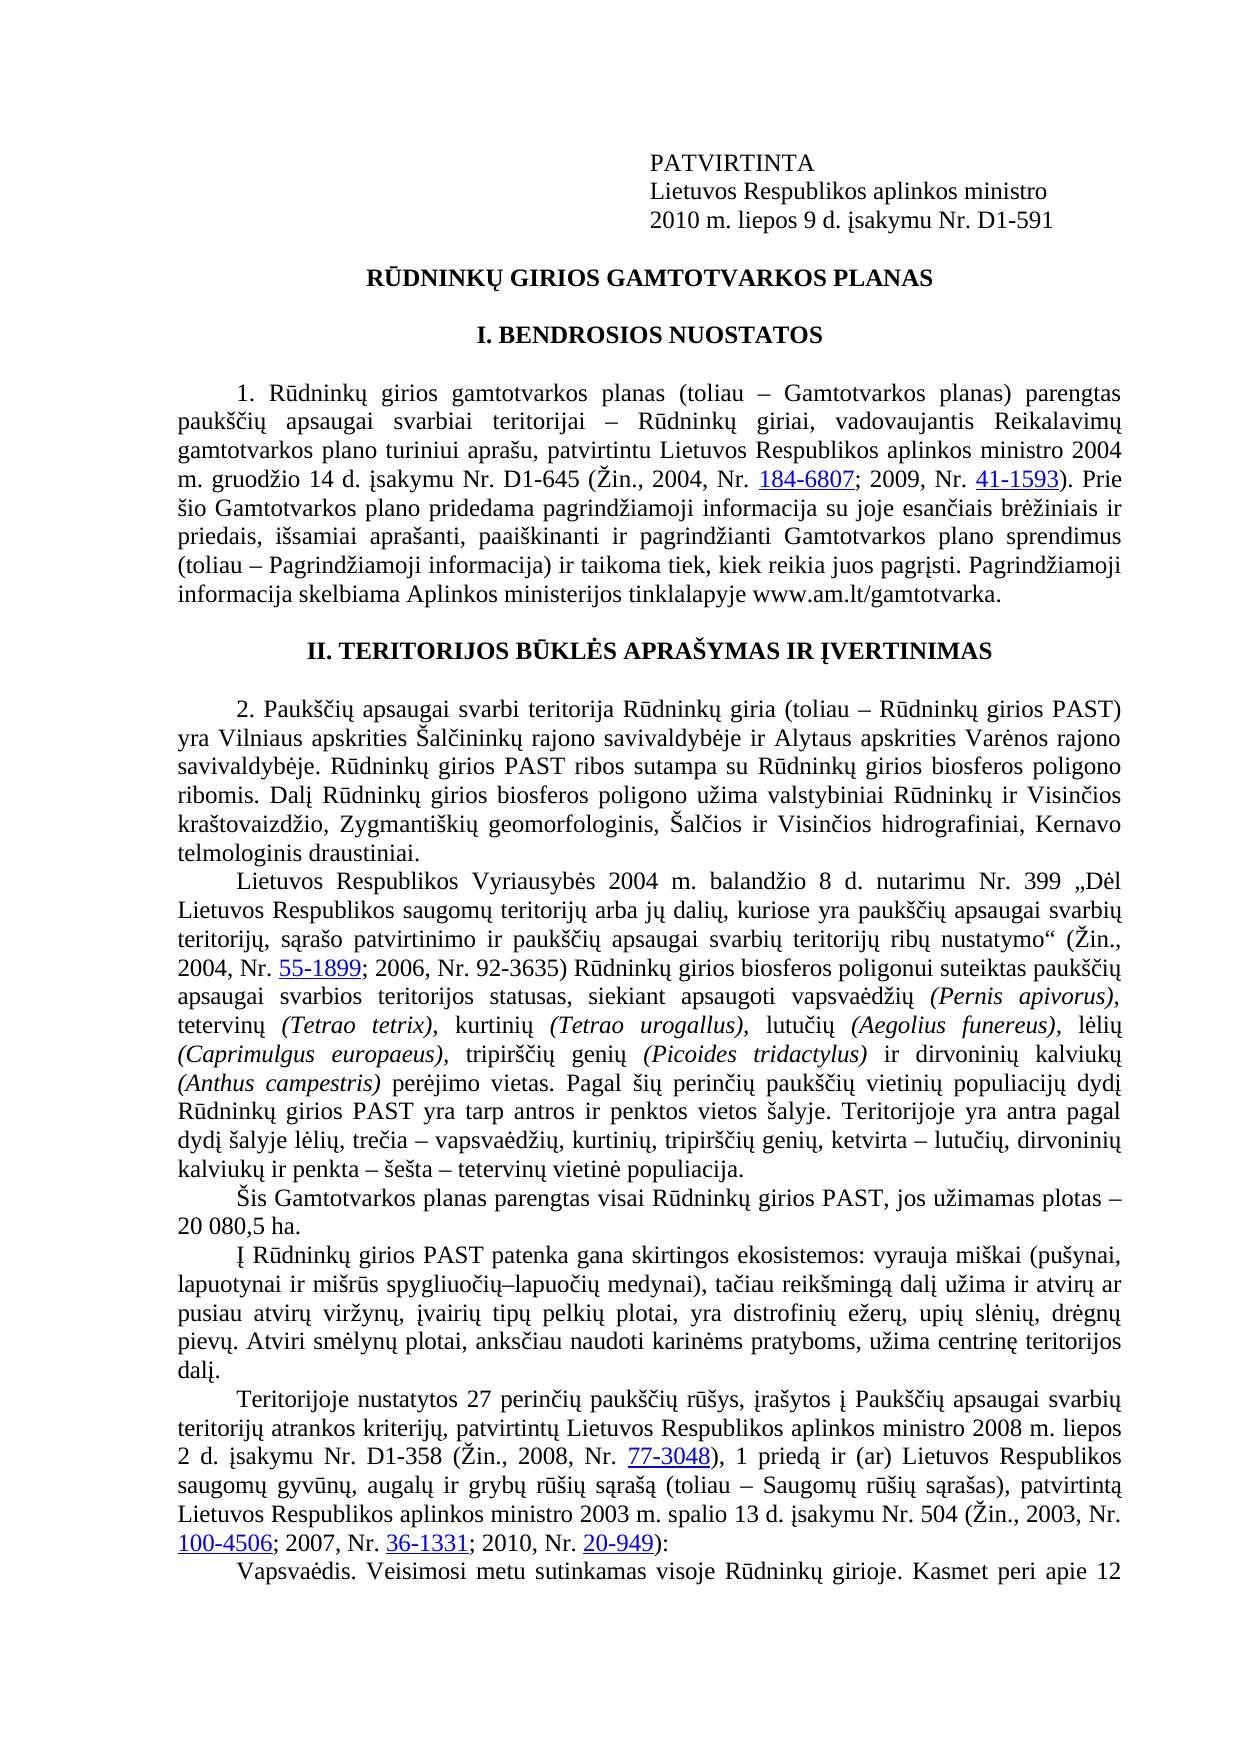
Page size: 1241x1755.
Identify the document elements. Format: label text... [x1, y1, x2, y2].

text Į Rūdninkų girios PAST patenka gana skirtingos ekosistemos: vyrauja miškai (pušynai, lapuotynai ir mišrūs spygliuočių–lapuočių medynai), tačiau reikšmingą dalį užima ir atvirų ar pusiau atvirų viržynų, įvairių tipų pelkių plotai, yra distrofinių ežerų, upių slėnių, drėgnų pievų. Atviri smėlynų plotai, anksčiau naudoti karinėms pratyboms, užima centrinę teritorijos dalį. [177, 1240, 1122, 1384]
text Teritorijoje nustatytos 27 perinčių paukščių rūšys, įrašytos į Paukščių apsaugai svarbių teritorijų atrankos kriterijų, patvirtintų Lietuvos Respublikos aplinkos ministro 2008 m. liepos 2 d. įsakymu Nr. D1-358 (Žin., 2008, Nr. 77-3048), 1 priedą ir (ar) Lietuvos Respublikos saugomų gyvūnų, augalų ir grybų rūšių sąrašą (toliau – Saugomų rūšių sąrašas), patvirtintą Lietuvos Respublikos aplinkos ministro 2003 m. spalio 13 d. įsakymu Nr. 504 (Žin., 2003, Nr. 100-4506; 2007, Nr. 36-1331; 2010, Nr. 20-949): [177, 1384, 1122, 1556]
text 1. Rūdninkų girios gamtotvarkos planas (toliau – Gamtotvarkos planas) parengtas paukščių apsaugai svarbiai teritorijai – Rūdninkų giriai, vadovaujantis Reikalavimų gamtotvarkos plano turiniui aprašu, patvirtintu Lietuvos Respublikos aplinkos ministro 2004 m. gruodžio 14 d. įsakymu Nr. D1-645 (Žin., 2004, Nr. 184-6807; 2009, Nr. 41-1593). Prie šio Gamtotvarkos plano pridedama pagrindžiamoji informacija su joje esančiais brėžiniais ir priedais, išsamiai aprašanti, paaiškinanti ir pagrindžianti Gamtotvarkos plano sprendimus (toliau – Pagrindžiamoji informacija) ir taikoma tiek, kiek reikia juos pagrįsti. Pagrindžiamoji informacija skelbiama Aplinkos ministerijos tinklalapyje www.am.lt/gamtotvarka. [177, 378, 1122, 608]
text 2. Paukščių apsaugai svarbi teritorija Rūdninkų giria (toliau – Rūdninkų girios PAST) yra Vilniaus apskrities Šalčininkų rajono savivaldybėje ir Alytaus apskrities Varėnos rajono savivaldybėje. Rūdninkų girios PAST ribos sutampa su Rūdninkų girios biosferos poligono ribomis. Dalį Rūdninkų girios biosferos poligono užima valstybiniai Rūdninkų ir Visinčios kraštovaizdžio, Zygmantiškių geomorfologinis, Šalčios ir Visinčios hidrografiniai, Kernavo telmologinis draustiniai. [177, 694, 1122, 866]
text i. bendrosios nuostatos [177, 320, 1122, 349]
text PATVIRTINTA [649, 148, 1122, 176]
text II. Teritorijos būklės aprašymas ir įvertinimas [177, 636, 1122, 665]
text 2010 m. liepos 9 d. įsakymu Nr. D1-591 [649, 205, 1122, 234]
text Lietuvos Respublikos Vyriausybės 2004 m. balandžio 8 d. nutarimu Nr. 399 „Dėl Lietuvos Respublikos saugomų teritorijų arba jų dalių, kuriose yra paukščių apsaugai svarbių teritorijų, sąrašo patvirtinimo ir paukščių apsaugai svarbių teritorijų ribų nustatymo“ (Žin., 2004, Nr. 55-1899; 2006, Nr. 92-3635) Rūdninkų girios biosferos poligonui suteiktas paukščių apsaugai svarbios teritorijos statusas, siekiant apsaugoti vapsvaėdžių (Pernis apivorus), tetervinų (Tetrao tetrix), kurtinių (Tetrao urogallus), lutučių (Aegolius funereus), lėlių (Caprimulgus europaeus), tripirščių genių (Picoides tridactylus) ir dirvoninių kalviukų (Anthus campestris) perėjimo vietas. Pagal šių perinčių paukščių vietinių populiacijų dydį Rūdninkų girios PAST yra tarp antros ir penktos vietos šalyje. Teritorijoje yra antra pagal dydį šalyje lėlių, trečia – vapsvaėdžių, kurtinių, tripirščių genių, ketvirta – lutučių, dirvoninių kalviukų ir penkta – šešta – tetervinų vietinė populiacija. [177, 866, 1122, 1183]
text Šis Gamtotvarkos planas parengtas visai Rūdninkų girios PAST, jos užimamas plotas – 20 080,5 ha. [177, 1183, 1122, 1240]
text Lietuvos Respublikos aplinkos ministro [649, 176, 1122, 205]
text Rūdninkų girios gamtotvarkos planas [177, 263, 1122, 291]
text Vapsvaėdis. Veisimosi metu sutinkamas visoje Rūdninkų girioje. Kasmet peri apie 12 [177, 1556, 1122, 1585]
